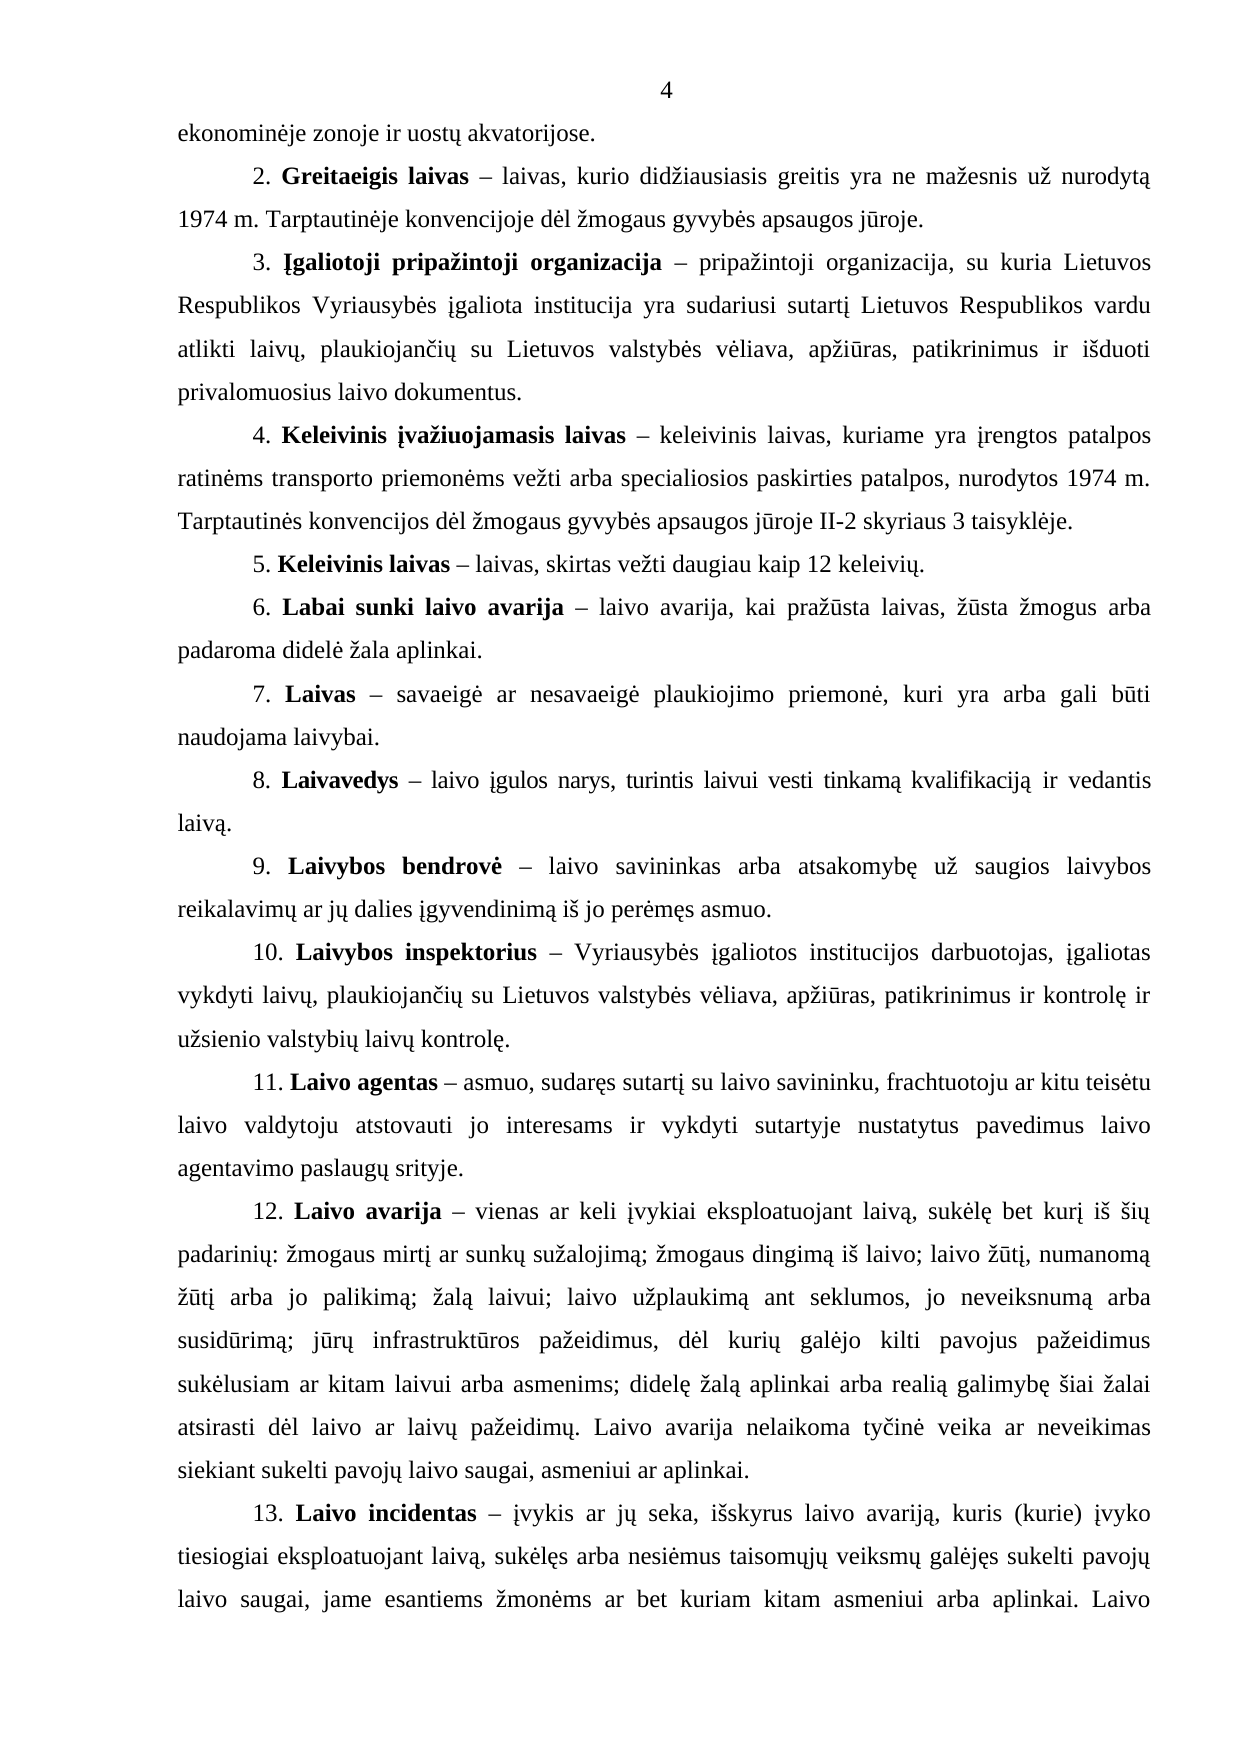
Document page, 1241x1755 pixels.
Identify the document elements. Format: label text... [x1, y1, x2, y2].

text 12. Laivo avarija – vienas ar keli įvykiai eksploatuojant laivą, sukėlę bet kurį iš šių padarinių: žmogaus mirtį ar sunkų sužalojimą; žmogaus dingimą iš laivo; laivo žūtį, numanomą žūtį arba jo palikimą; žalą laivui; laivo užplaukimą ant seklumos, jo neveiksnumą arba susidūrimą; jūrų infrastruktūros pažeidimus, dėl kurių galėjo kilti pavojus pažeidimus sukėlusiam ar kitam laivui arba asmenims; didelę žalą aplinkai arba realią galimybę šiai žalai atsirasti dėl laivo ar laivų pažeidimų. Laivo avarija nelaikoma tyčinė veika ar neveikimas siekiant sukelti pavojų laivo saugai, asmeniui ar aplinkai. [177, 1196, 1152, 1484]
text 6. Labai sunki laivo avarija – laivo avarija, kai pražūsta laivas, žūsta žmogus arba padaroma didelė žala aplinkai. [177, 592, 1152, 664]
text 9. Laivybos bendrovė – laivo savininkas arba atsakomybę už saugios laivybos reikalavimų ar jų dalies įgyvendinimą iš jo perėmęs asmuo. [177, 851, 1152, 923]
text 3. Įgaliotoji pripažintoji organizacija – pripažintoji organizacija, su kuria Lietuvos Respublikos Vyriausybės įgaliota institucija yra sudariusi sutartį Lietuvos Respublikos vardu atlikti laivų, plaukiojančių su Lietuvos valstybės vėliava, apžiūras, patikrinimus ir išduoti privalomuosius laivo dokumentus. [177, 247, 1152, 406]
text 4. Keleivinis įvažiuojamasis laivas – keleivinis laivas, kuriame yra įrengtos patalpos ratinėms transporto priemonėms vežti arba specialiosios paskirties patalpos, nurodytos 1974 m. Tarptautinės konvencijos dėl žmogaus gyvybės apsaugos jūroje II-2 skyriaus 3 taisyklėje. [177, 420, 1152, 535]
text 7. Laivas – savaeigė ar nesavaeigė plaukiojimo priemonė, kuri yra arba gali būti naudojama laivybai. [177, 679, 1152, 751]
text 8. Laivavedys – laivo įgulos narys, turintis laivui vesti tinkamą kvalifikaciją ir vedantis laivą. [177, 765, 1152, 837]
text 2. Greitaeigis laivas – laivas, kurio didžiausiasis greitis yra ne mažesnis už nurodytą 1974 m. Tarptautinėje konvencijoje dėl žmogaus gyvybės apsaugos jūroje. [177, 161, 1152, 233]
text 13. Laivo incidentas – įvykis ar jų seka, išskyrus laivo avariją, kuris (kurie) įvyko tiesiogiai eksploatuojant laivą, sukėlęs arba nesiėmus taisomųjų veiksmų galėjęs sukelti pavojų laivo saugai, jame esantiems žmonėms ar bet kuriam kitam asmeniui arba aplinkai. Laivo [177, 1498, 1152, 1613]
text 11. Laivo agentas – asmuo, sudaręs sutartį su laivo savininku, frachtuotoju ar kitu teisėtu laivo valdytoju atstovauti jo interesams ir vykdyti sutartyje nustatytus pavedimus laivo agentavimo paslaugų srityje. [177, 1067, 1152, 1182]
text 5. Keleivinis laivas – laivas, skirtas vežti daugiau kaip 12 keleivių. [177, 549, 1152, 578]
text 10. Laivybos inspektorius – Vyriausybės įgaliotos institucijos darbuotojas, įgaliotas vykdyti laivų, plaukiojančių su Lietuvos valstybės vėliava, apžiūras, patikrinimus ir kontrolę ir užsienio valstybių laivų kontrolę. [177, 937, 1152, 1052]
text ekonominėje zonoje ir uostų akvatorijose. [177, 118, 1152, 147]
